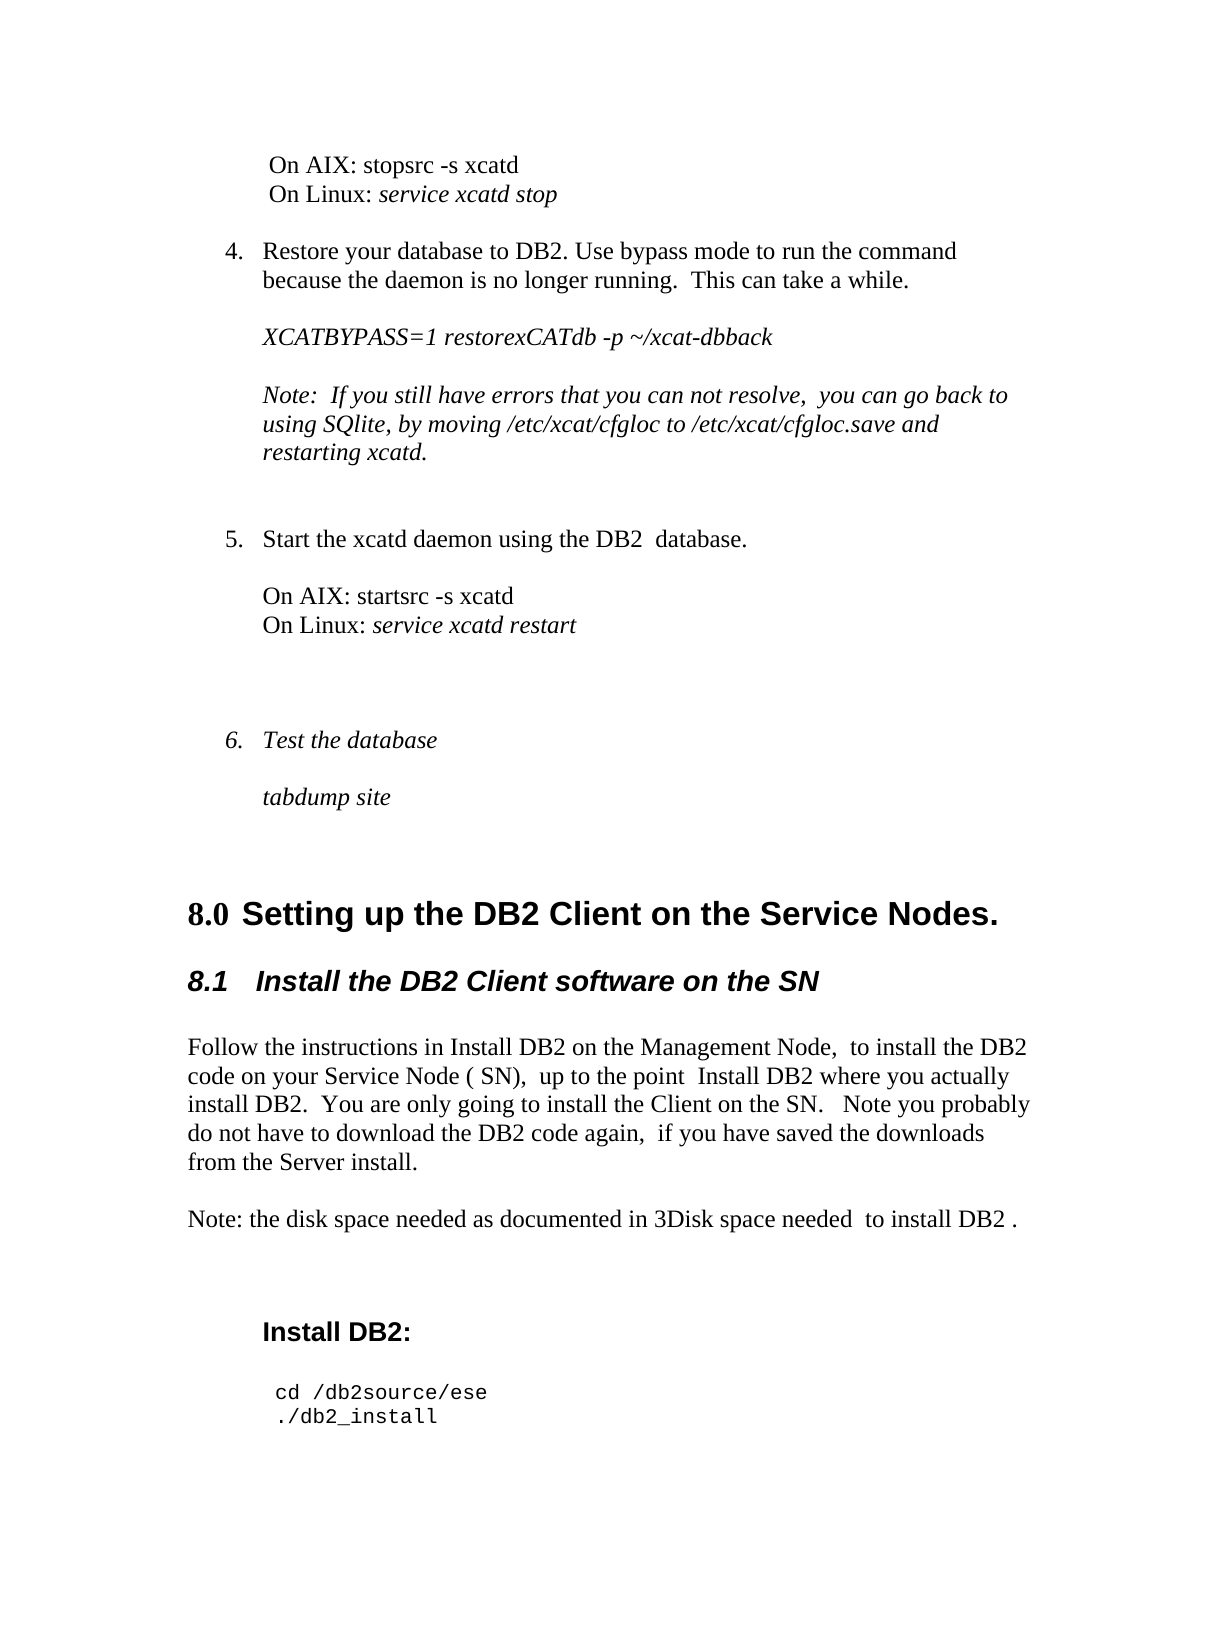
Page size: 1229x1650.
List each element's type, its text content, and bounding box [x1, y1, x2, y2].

text tabdump site [187, 782, 1041, 811]
subtitle Install the DB2 Client software on the SN [187, 963, 1041, 997]
list cd /db2source/ese [37, 1382, 1041, 1406]
list Test the database [225, 725, 1041, 754]
subtitle Install DB2: [262, 1316, 1041, 1347]
text Follow the instructions in Install DB2 on the Management Node, to install the DB2 code on your Service Node ( SN), up to the point Install DB2 where you actually install DB2. You are only going to install the Client on the SN. Note you probably do not have to download the DB2 code again, if you have saved the downloads from the Server install. [187, 1032, 1041, 1176]
list Start the xcatd daemon using the DB2 database. On AIX: startsrc -s xcatd On Linux: service xcatd restart [225, 524, 1041, 667]
list Restore your database to DB2. Use bypass mode to run the command because the daemon is no longer running. This can take a while. XCATBYPASS=1 restorexCATdb -p ~/xcat-dbback [225, 236, 1041, 351]
list ./db2_install [187, 1406, 1041, 1429]
list On AIX: stopsrc -s xcatd On Linux: service xcatd stop [225, 150, 1041, 207]
list Note: If you still have errors that you can not resolve, you can go back to using SQlite, by moving /etc/xcat/cfgloc to /etc/xcat/cfgloc.save and restarting xcatd. [225, 380, 1041, 466]
subtitle Setting up the DB2 Client on the Service Nodes. [187, 894, 1041, 932]
text Note: the disk space needed as documented in 3Disk space needed to install DB2 . [187, 1204, 1041, 1233]
